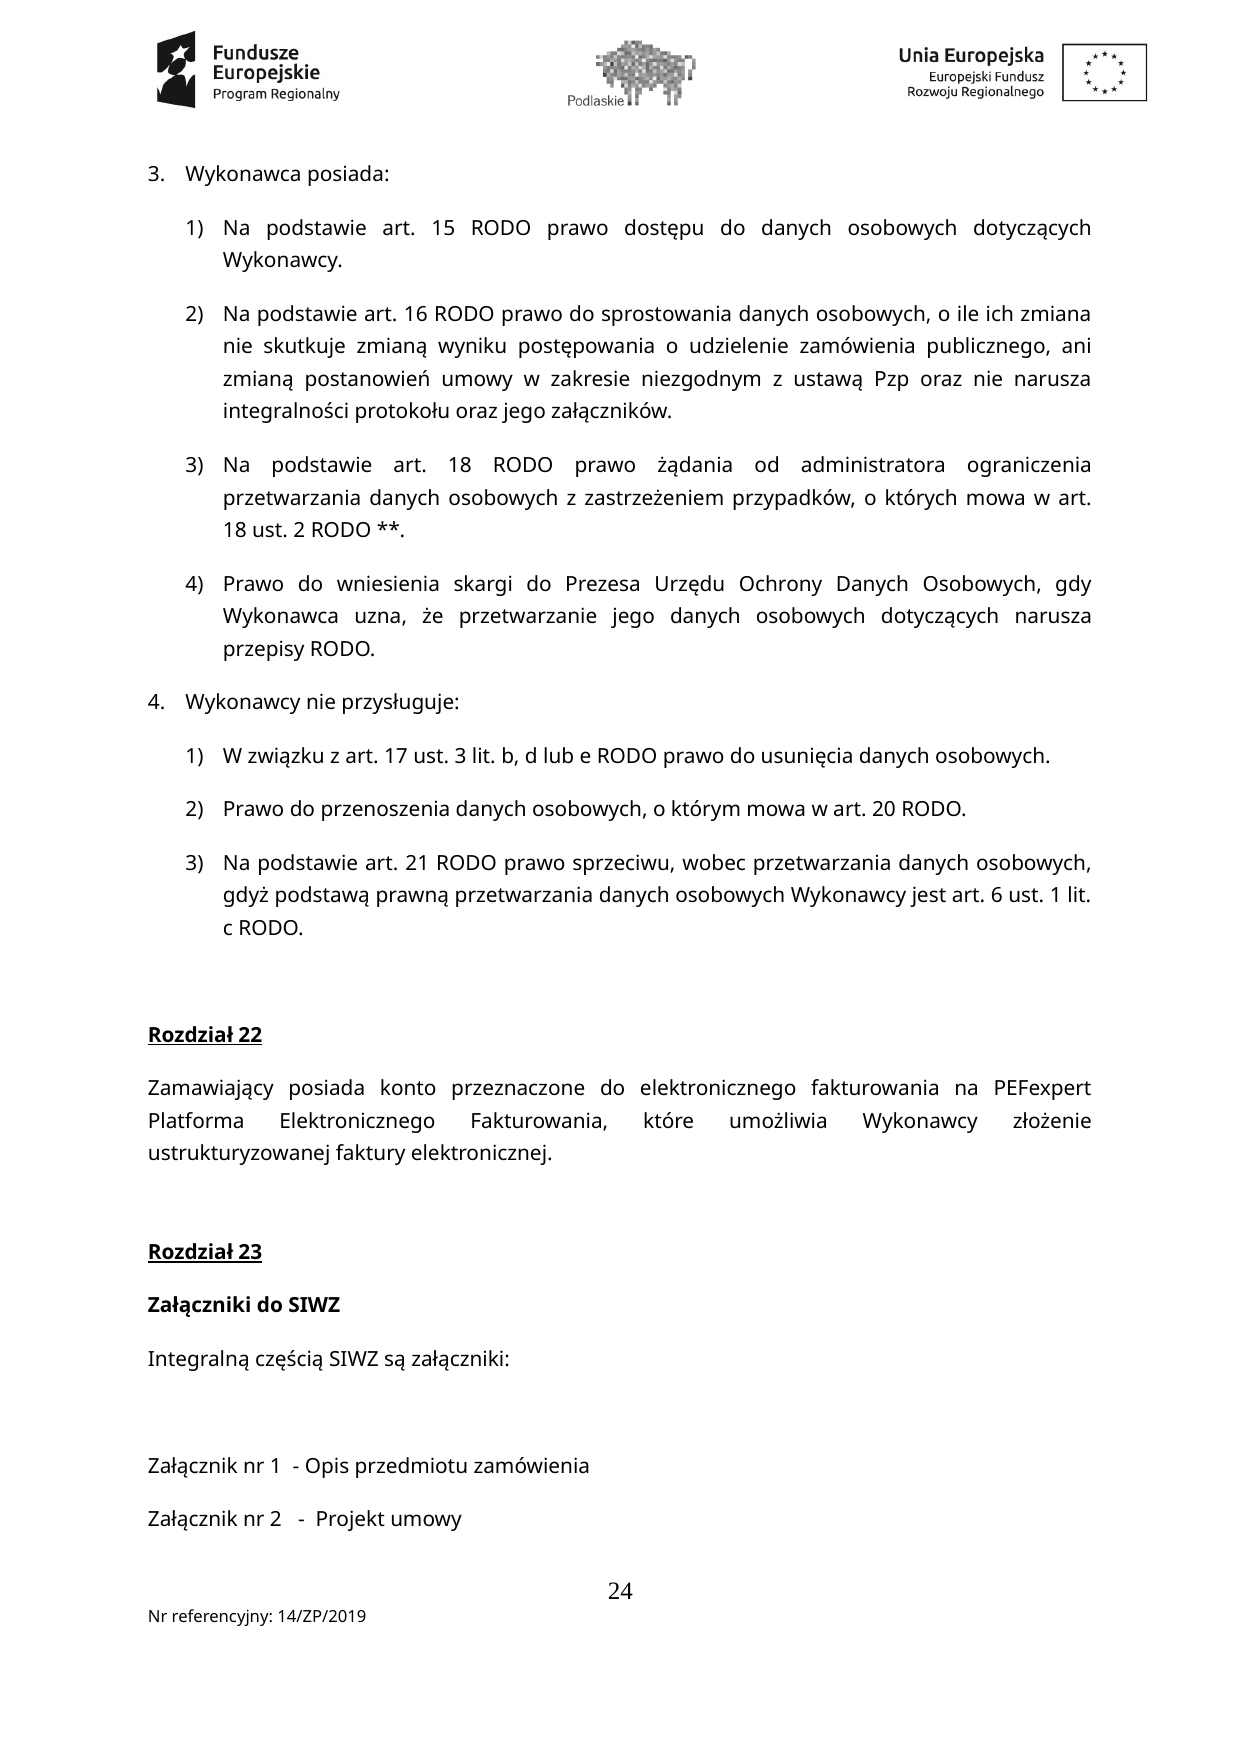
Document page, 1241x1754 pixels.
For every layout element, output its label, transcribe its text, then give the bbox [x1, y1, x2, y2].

text Załącznik nr 1 - Opis przedmiotu zamówienia [148, 1451, 1092, 1479]
list Na podstawie art. 15 RODO prawo dostępu do danych osobowych dotyczących Wykonawcy. [185, 213, 1092, 274]
text Rozdział 22 [148, 1020, 1092, 1048]
list Prawo do wniesienia skargi do Prezesa Urzędu Ochrony Danych Osobowych, gdy Wykonawca uzna, że przetwarzanie jego danych osobowych dotyczących narusza przepisy RODO. [185, 569, 1092, 662]
text Załącznik nr 2 - Projekt umowy [148, 1504, 1092, 1533]
list Na podstawie art. 18 RODO prawo żądania od administratora ograniczenia przetwarzania danych osobowych z zastrzeżeniem przypadków, o których mowa w art. 18 ust. 2 RODO **. [185, 450, 1092, 544]
list W związku z art. 17 ust. 3 lit. b, d lub e RODO prawo do usunięcia danych osobowych. [185, 741, 1092, 769]
text Integralną częścią SIWZ są załączniki: [148, 1344, 1092, 1372]
text Zamawiający posiada konto przeznaczone do elektronicznego fakturowania na PEFexpert Platforma Elektronicznego Fakturowania, które umożliwia Wykonawcy złożenie ustrukturyzowanej faktury elektronicznej. [148, 1073, 1092, 1167]
text Załączniki do SIWZ [148, 1290, 1092, 1319]
list Wykonawca posiada: [148, 159, 1092, 188]
list Na podstawie art. 16 RODO prawo do sprostowania danych osobowych, o ile ich zmiana nie skutkuje zmianą wyniku postępowania o udzielenie zamówienia publicznego, ani zmianą postanowień umowy w zakresie niezgodnym z ustawą Pzp oraz nie narusza integralności protokołu oraz jego załączników. [185, 299, 1092, 425]
list Prawo do przenoszenia danych osobowych, o którym mowa w art. 20 RODO. [185, 794, 1092, 823]
list Wykonawcy nie przysługuje: [148, 687, 1092, 716]
text Rozdział 23 [148, 1237, 1092, 1265]
list Na podstawie art. 21 RODO prawo sprzeciwu, wobec przetwarzania danych osobowych, gdyż podstawą prawną przetwarzania danych osobowych Wykonawcy jest art. 6 ust. 1 lit. c RODO. [185, 848, 1092, 941]
